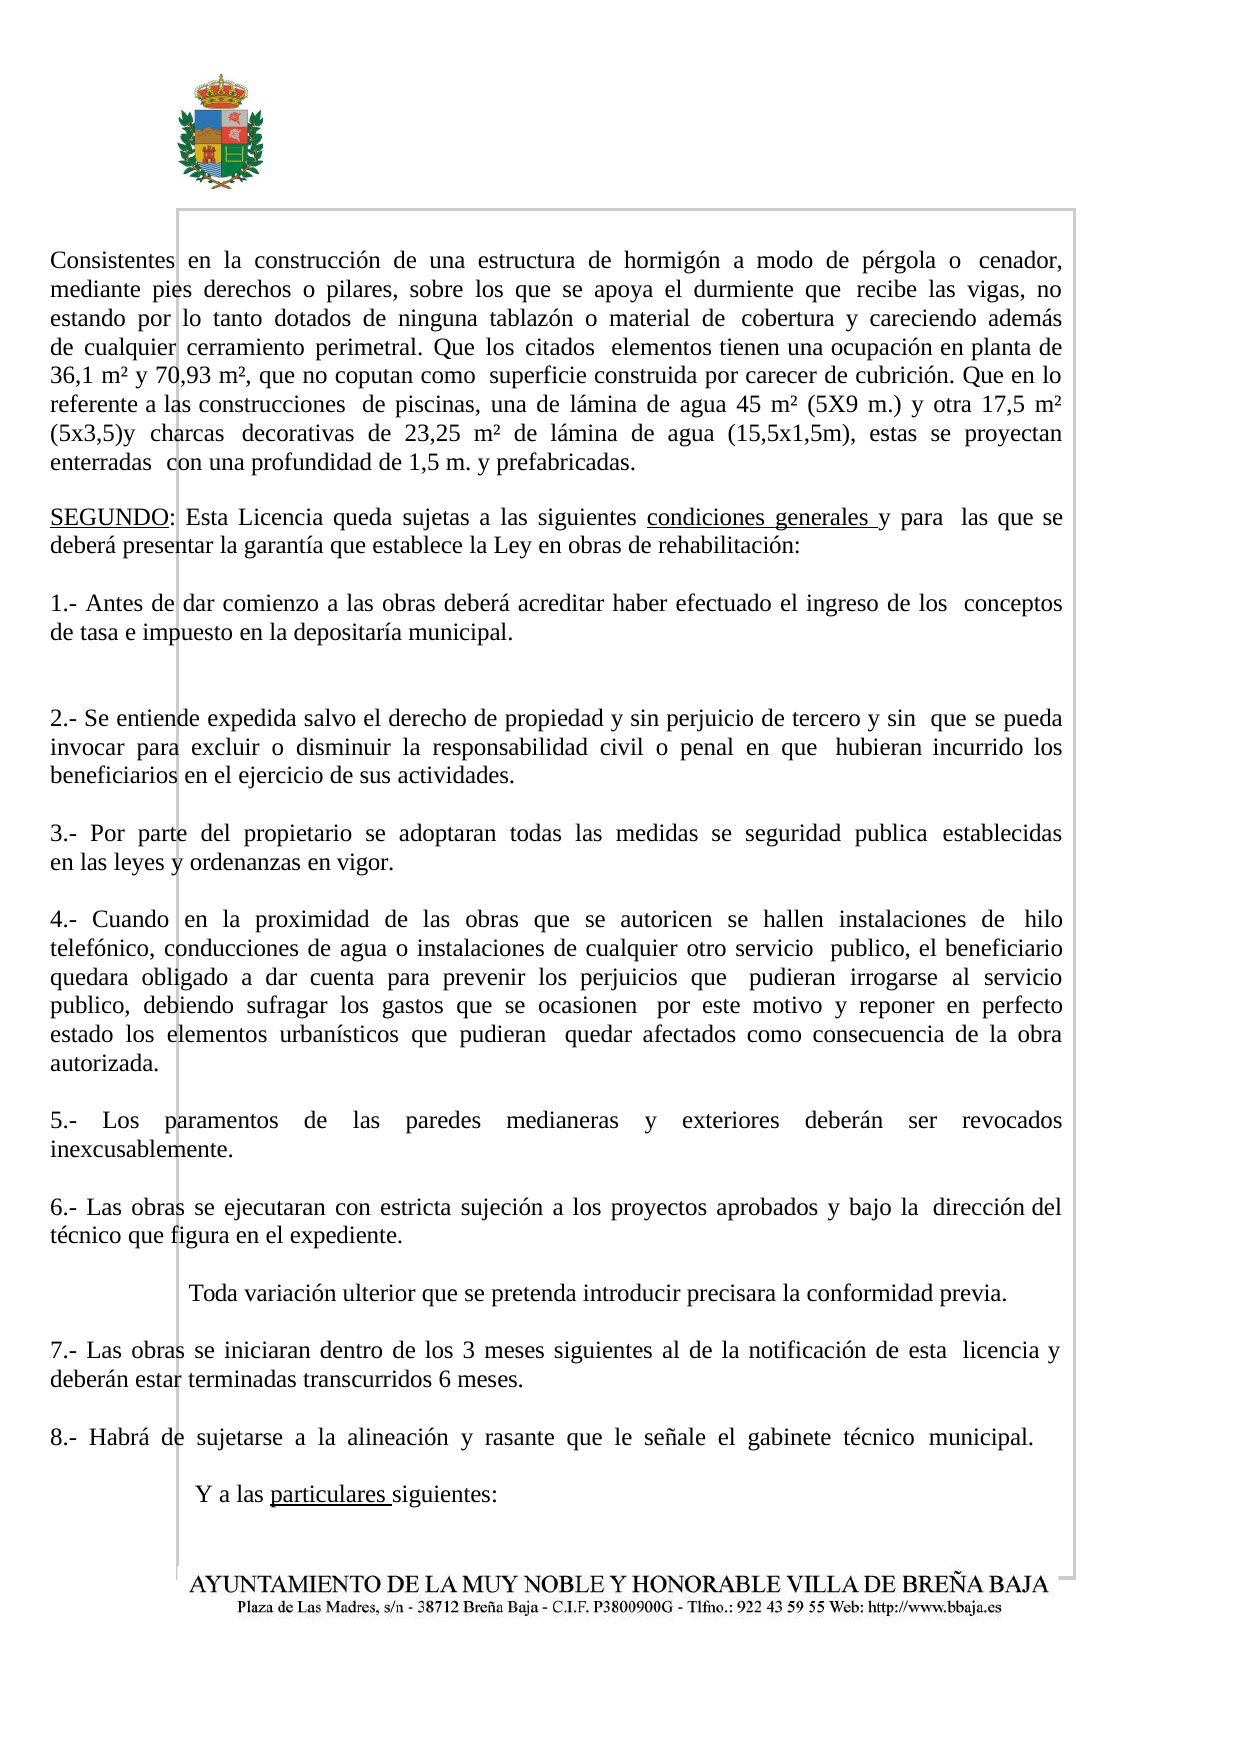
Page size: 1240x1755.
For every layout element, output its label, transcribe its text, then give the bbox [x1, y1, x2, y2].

text 4.- Cuando en la proximidad de las obras que se autoricen se hallen instalaciones de hilo telefónico, conducciones de agua o instalaciones de cualquier otro servicio publico, el beneficiario quedara obligado a dar cuenta para prevenir los perjuicios que pudieran irrogarse al servicio publico, debiendo sufragar los gastos que se ocasionen por este motivo y reponer en perfecto estado los elementos urbanísticos que pudieran quedar afectados como consecuencia de la obra autorizada. [50, 904, 176, 1077]
text 7.- Las obras se iniciaran dentro de los 3 meses siguientes al de la notificación de esta licencia y deberán estar terminadas transcurridos 6 meses. [50, 1335, 176, 1393]
text SEGUNDO: Esta Licencia queda sujetas a las siguientes condiciones generales y para las que se deberá presentar la garantía que establece la Ley en obras de rehabilitación: [179, 502, 1063, 559]
text 6.- Las obras se ejecutaran con estricta sujeción a los proyectos aprobados y bajo la dirección del técnico que figura en el expediente. [179, 1192, 1062, 1249]
text Y a las particulares siguientes: [194, 1479, 1073, 1508]
text 7.- Las obras se iniciaran dentro de los 3 meses siguientes al de la notificación de esta licencia y deberán estar terminadas transcurridos 6 meses. [179, 1335, 1062, 1393]
text 5.- Los paramentos de las paredes medianeras y exteriores deberán ser revocados inexcusablemente. [50, 1105, 176, 1163]
text 3.- Por parte del propietario se adoptaran todas las medidas se seguridad publica establecidas en las leyes y ordenanzas en vigor. [179, 818, 1062, 875]
text [1076, 1479, 1196, 1508]
text 2.- Se entiende expedida salvo el derecho de propiedad y sin perjuicio de tercero y sin que se pueda invocar para excluir o disminuir la responsabilidad civil o penal en que hubieran incurrido los beneficiarios en el ejercicio de sus actividades. [179, 703, 1063, 789]
text [1076, 1278, 1196, 1307]
text 2.- Se entiende expedida salvo el derecho de propiedad y sin perjuicio de tercero y sin que se pueda invocar para excluir o disminuir la responsabilidad civil o penal en que hubieran incurrido los beneficiarios en el ejercicio de sus actividades. [50, 703, 176, 789]
text 3.- Por parte del propietario se adoptaran todas las medidas se seguridad publica establecidas en las leyes y ordenanzas en vigor. [50, 818, 176, 875]
text Consistentes en la construcción de una estructura de hormigón a modo de pérgola o cenador, mediante pies derechos o pilares, sobre los que se apoya el durmiente que recibe las vigas, no estando por lo tanto dotados de ninguna tablazón o material de cobertura y careciendo además de cualquier cerramiento perimetral. Que los citados elementos tienen una ocupación en planta de 36,1 m² y 70,93 m², que no coputan como superficie construida por carecer de cubrición. Que en lo referente a las construcciones de piscinas, una de lámina de agua 45 m² (5X9 m.) y otra 17,5 m² (5x3,5)y charcas decorativas de 23,25 m² de lámina de agua (15,5x1,5m), estas se proyectan enterradas con una profundidad de 1,5 m. y prefabricadas. [50, 245, 176, 475]
text 1.- Antes de dar comienzo a las obras deberá acreditar haber efectuado el ingreso de los conceptos de tasa e impuesto en la depositaría municipal. [50, 588, 176, 645]
text Toda variación ulterior que se pretenda introducir precisara la conformidad previa. [188, 1278, 1073, 1307]
text 5.- Los paramentos de las paredes medianeras y exteriores deberán ser revocados inexcusablemente. [179, 1105, 1063, 1163]
text 8.- Habrá de sujetarse a la alineación y rasante que le señale el gabinete técnico municipal. [179, 1422, 1063, 1450]
text 4.- Cuando en la proximidad de las obras que se autoricen se hallen instalaciones de hilo telefónico, conducciones de agua o instalaciones de cualquier otro servicio publico, el beneficiario quedara obligado a dar cuenta para prevenir los perjuicios que pudieran irrogarse al servicio publico, debiendo sufragar los gastos que se ocasionen por este motivo y reponer en perfecto estado los elementos urbanísticos que pudieran quedar afectados como consecuencia de la obra autorizada. [179, 904, 1063, 1077]
text Consistentes en la construcción de una estructura de hormigón a modo de pérgola o cenador, mediante pies derechos o pilares, sobre los que se apoya el durmiente que recibe las vigas, no estando por lo tanto dotados de ninguna tablazón o material de cobertura y careciendo además de cualquier cerramiento perimetral. Que los citados elementos tienen una ocupación en planta de 36,1 m² y 70,93 m², que no coputan como superficie construida por carecer de cubrición. Que en lo referente a las construcciones de piscinas, una de lámina de agua 45 m² (5X9 m.) y otra 17,5 m² (5x3,5)y charcas decorativas de 23,25 m² de lámina de agua (15,5x1,5m), estas se proyectan enterradas con una profundidad de 1,5 m. y prefabricadas. [179, 245, 1063, 475]
text 6.- Las obras se ejecutaran con estricta sujeción a los proyectos aprobados y bajo la dirección del técnico que figura en el expediente. [50, 1192, 176, 1249]
text SEGUNDO: Esta Licencia queda sujetas a las siguientes condiciones generales y para las que se deberá presentar la garantía que establece la Ley en obras de rehabilitación: [50, 502, 176, 559]
text 1.- Antes de dar comienzo a las obras deberá acreditar haber efectuado el ingreso de los conceptos de tasa e impuesto en la depositaría municipal. [179, 588, 1063, 645]
text 8.- Habrá de sujetarse a la alineación y rasante que le señale el gabinete técnico municipal. [50, 1422, 176, 1450]
